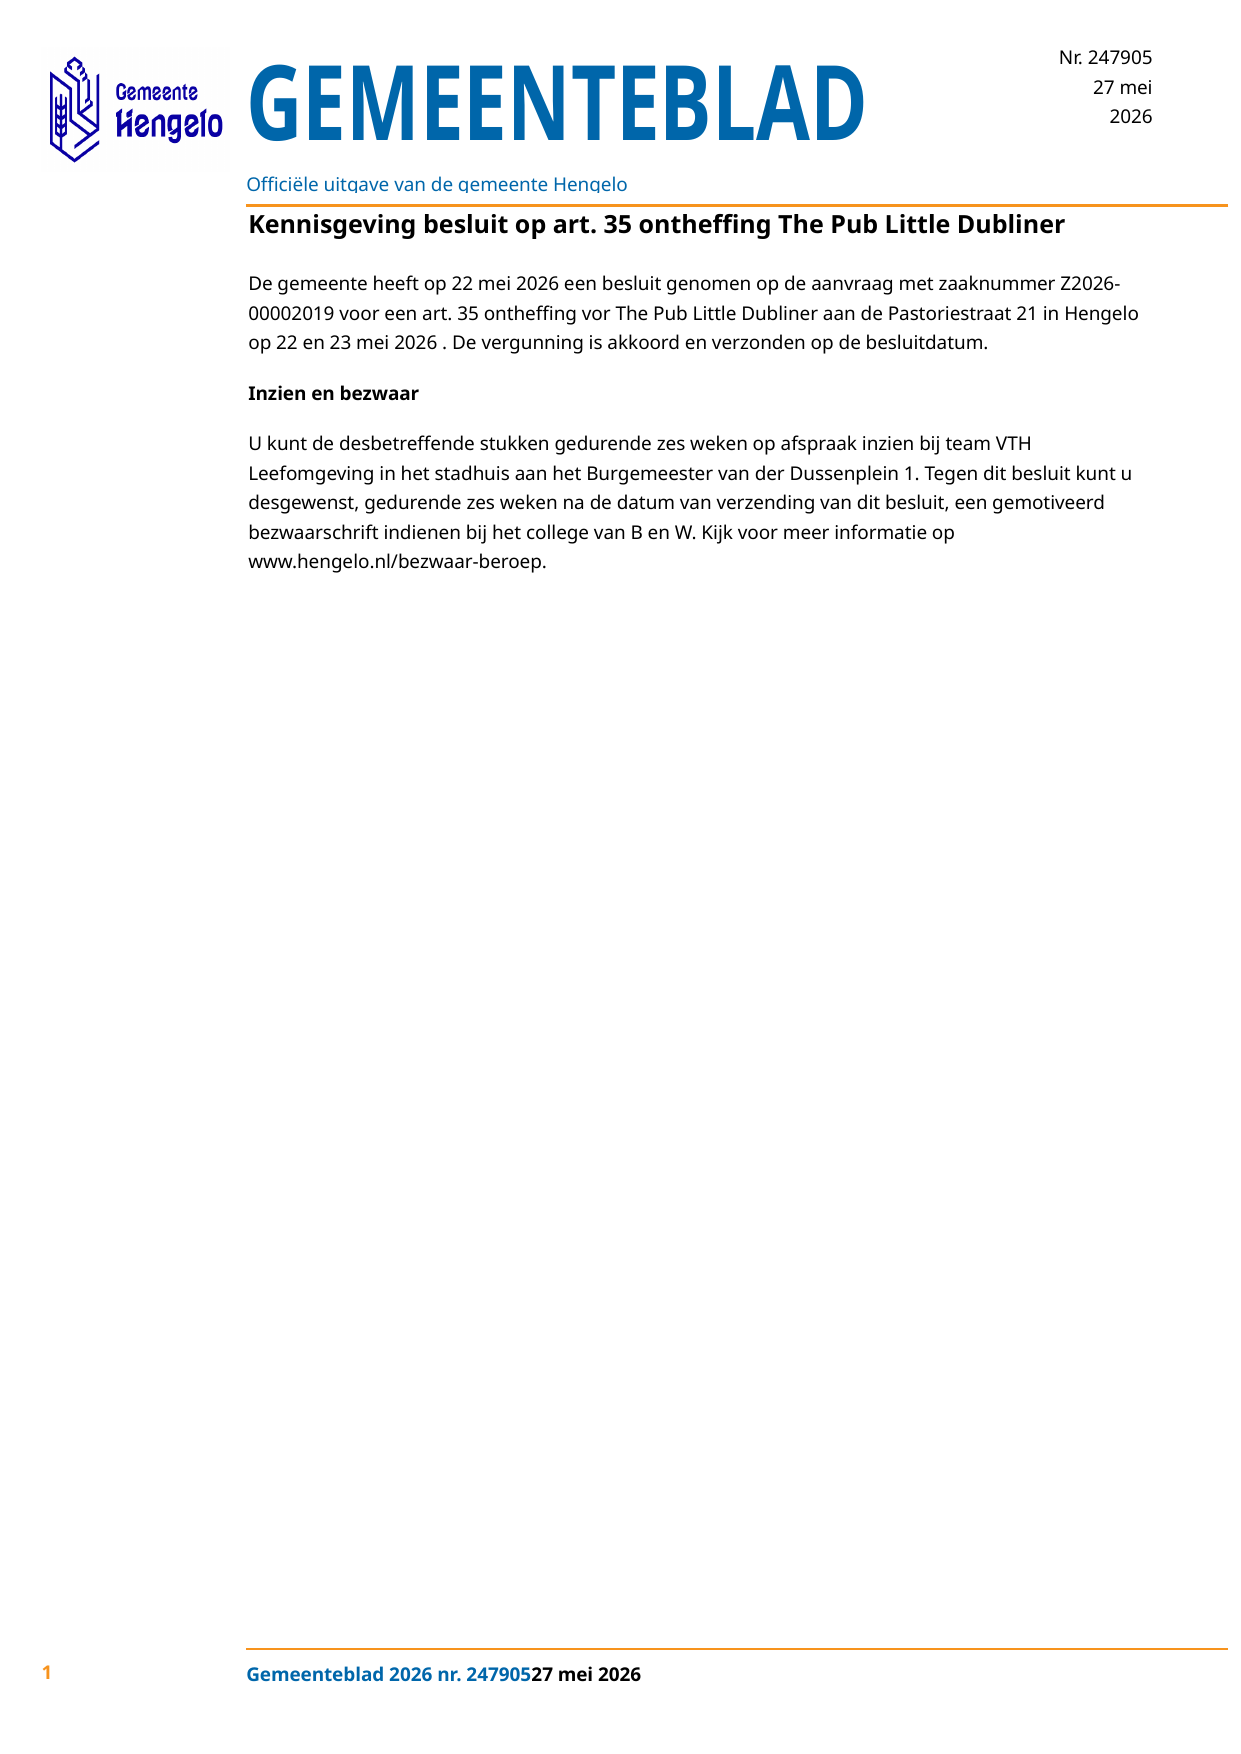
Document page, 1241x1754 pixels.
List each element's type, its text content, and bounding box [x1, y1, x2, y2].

text De gemeente heeft op 22 mei 2026 een besluit genomen op de aanvraag met zaaknummer Z2026-00002019 voor een art. 35 ontheffing vor The Pub Little Dubliner aan de Pastoriestraat 21 in Hengelo op 22 en 23 mei 2026 . De vergunning is akkoord en verzonden op de besluitdatum. [248, 270, 1152, 355]
text U kunt de desbetreffende stukken gedurende zes weken op afspraak inzien bij team VTH Leefomgeving in het stadhuis aan het Burgemeester van der Dussenplein 1. Tegen dit besluit kunt u desgewenst, gedurende zes weken na de datum van verzending van dit besluit, een gemotiveerd bezwaarschrift indienen bij het college van B en W. Kijk voor meer informatie op www.hengelo.nl/bezwaar-beroep. [248, 430, 1152, 574]
picture [41, 47, 231, 172]
text Inzien en bezwaar [248, 380, 1152, 406]
text Kennisgeving besluit op art. 35 ontheffing The Pub Little Dubliner [248, 207, 1152, 241]
